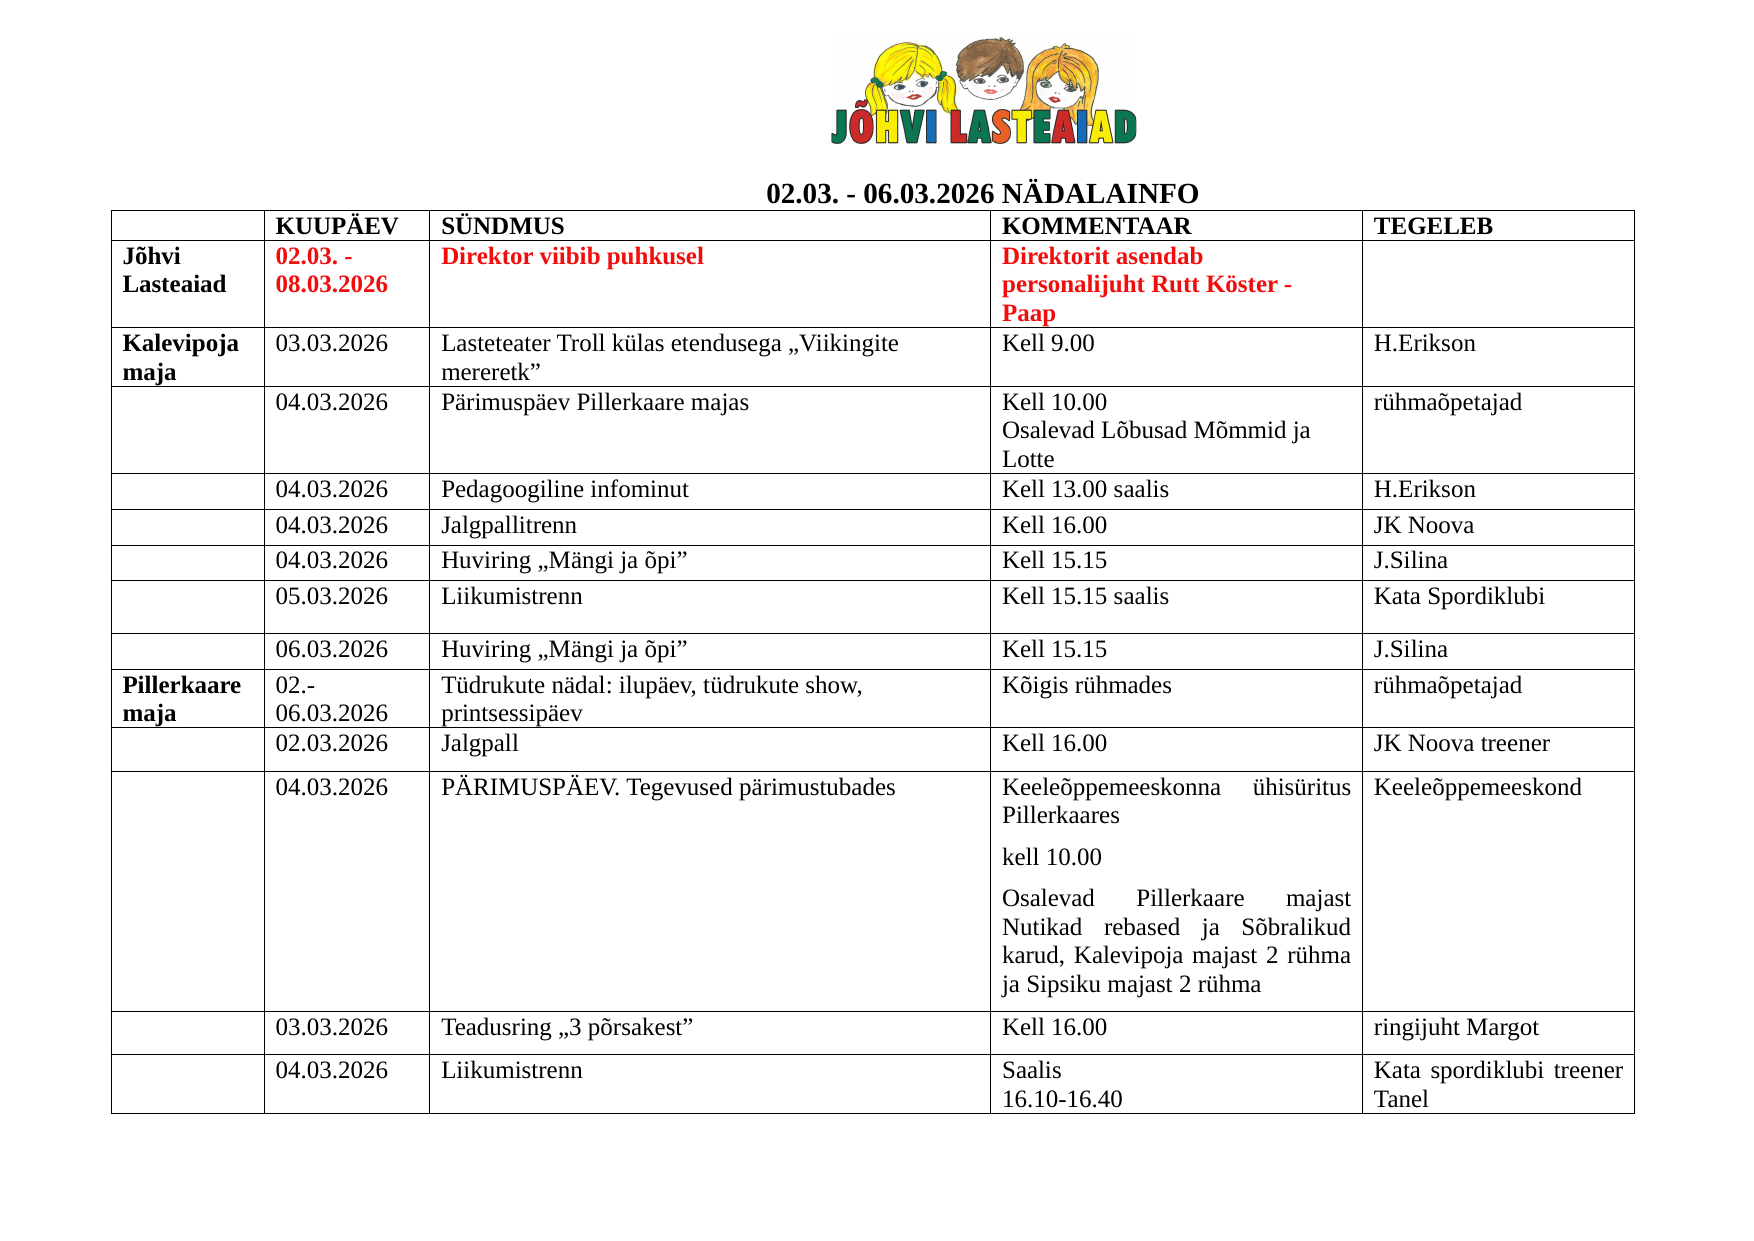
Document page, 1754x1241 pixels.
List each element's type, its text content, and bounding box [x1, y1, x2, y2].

table_cell 02.03. - 08.03.2026 [265, 241, 429, 327]
table_cell Saalis 16.10-16.40 [991, 1055, 1362, 1113]
table_cell Kell 15.15 [991, 634, 1362, 669]
table_cell [112, 387, 264, 473]
table_cell Tüdrukute nädal: ilupäev, tüdrukute show, printsessipäev [430, 670, 990, 727]
table_cell 04.03.2026 [265, 546, 429, 580]
table_header SÜNDMUS [430, 211, 990, 240]
table_cell H.Erikson [1363, 474, 1634, 509]
table_cell Kell 10.00 Osalevad Lõbusad Mõmmid ja Lotte [991, 387, 1362, 473]
table_cell ringijuht Margot [1363, 1012, 1634, 1054]
table_header TEGELEB [1363, 211, 1634, 240]
table_cell 03.03.2026 [265, 1012, 429, 1054]
table_cell rühmaõpetajad [1363, 387, 1634, 473]
table_cell 04.03.2026 [265, 474, 429, 509]
table_cell [112, 1012, 264, 1054]
table_cell Jalgpallitrenn [430, 510, 990, 544]
table_cell Lasteteater Troll külas etendusega „Viikingite mereretk” [430, 328, 990, 386]
table_cell Pedagoogiline infominut [430, 474, 990, 509]
table_cell J.Silina [1363, 546, 1634, 580]
table_cell J.Silina [1363, 634, 1634, 669]
table_cell Kell 16.00 [991, 1012, 1362, 1054]
table_cell 04.03.2026 [265, 510, 429, 544]
table_cell Keeleõppemeeskond [1363, 772, 1634, 1011]
table_cell Kell 16.00 [991, 510, 1362, 544]
table_cell JK Noova treener [1363, 728, 1634, 771]
table_cell H.Erikson [1363, 328, 1634, 386]
table_cell Direktor viibib puhkusel [430, 241, 990, 327]
table_cell Kõigis rühmades [991, 670, 1362, 727]
table_header KOMMENTAAR [991, 211, 1362, 240]
table_cell 04.03.2026 [265, 387, 429, 473]
table_cell [1363, 241, 1634, 327]
table_cell 04.03.2026 [265, 1055, 429, 1113]
table_cell 04.03.2026 [265, 772, 429, 1011]
table_cell Teadusring „3 põrsakest” [430, 1012, 990, 1054]
table_cell Kell 15.15 [991, 546, 1362, 580]
table_cell rühmaõpetajad [1363, 670, 1634, 727]
table_cell Liikumistrenn [430, 581, 990, 633]
table_cell JK Noova [1363, 510, 1634, 544]
table_cell 02.-06.03.2026 [265, 670, 429, 727]
table_cell Pillerkaare maja [112, 670, 264, 727]
table_cell Kalevipoja maja [112, 328, 264, 386]
table_cell Jõhvi Lasteaiad [112, 241, 264, 327]
table_header KUUPÄEV [265, 211, 429, 240]
table_cell [112, 1055, 264, 1113]
table_cell Jalgpall [430, 728, 990, 771]
table_header [112, 211, 264, 240]
table_cell Kata spordiklubi treener Tanel [1363, 1055, 1634, 1113]
table_cell [112, 510, 264, 544]
table_cell Pärimuspäev Pillerkaare majas [430, 387, 990, 473]
table_cell [112, 546, 264, 580]
table_cell Direktorit asendab personalijuht Rutt Köster - Paap [991, 241, 1362, 327]
table_cell Kell 9.00 [991, 328, 1362, 386]
table_cell Kell 13.00 saalis [991, 474, 1362, 509]
text 02.03. - 06.03.2026 NÄDALAINFO [118, 176, 1636, 210]
table_cell 03.03.2026 [265, 328, 429, 386]
table_cell Huviring „Mängi ja õpi” [430, 546, 990, 580]
table_cell 02.03.2026 [265, 728, 429, 771]
table_cell Huviring „Mängi ja õpi” [430, 634, 990, 669]
table_cell Keeleõppemeeskonna ühisüritus Pillerkaares kell 10.00 Osalevad Pillerkaare majast Nutikad rebased ja Sõbralikud karud, Kalevipoja majast 2 rühma ja Sipsiku majast 2 rühma [991, 772, 1362, 1011]
table_cell 06.03.2026 [265, 634, 429, 669]
table_cell 05.03.2026 [265, 581, 429, 633]
table_cell [112, 634, 264, 669]
table_cell Kell 15.15 saalis [991, 581, 1362, 633]
table_cell Kata Spordiklubi [1363, 581, 1634, 633]
table_cell [112, 581, 264, 633]
table_cell [112, 772, 264, 1011]
table_cell [112, 474, 264, 509]
table_cell PÄRIMUSPÄEV. Tegevused pärimustubades [430, 772, 990, 1011]
table_cell [112, 728, 264, 771]
table_cell Kell 16.00 [991, 728, 1362, 771]
table_cell Liikumistrenn [430, 1055, 990, 1113]
